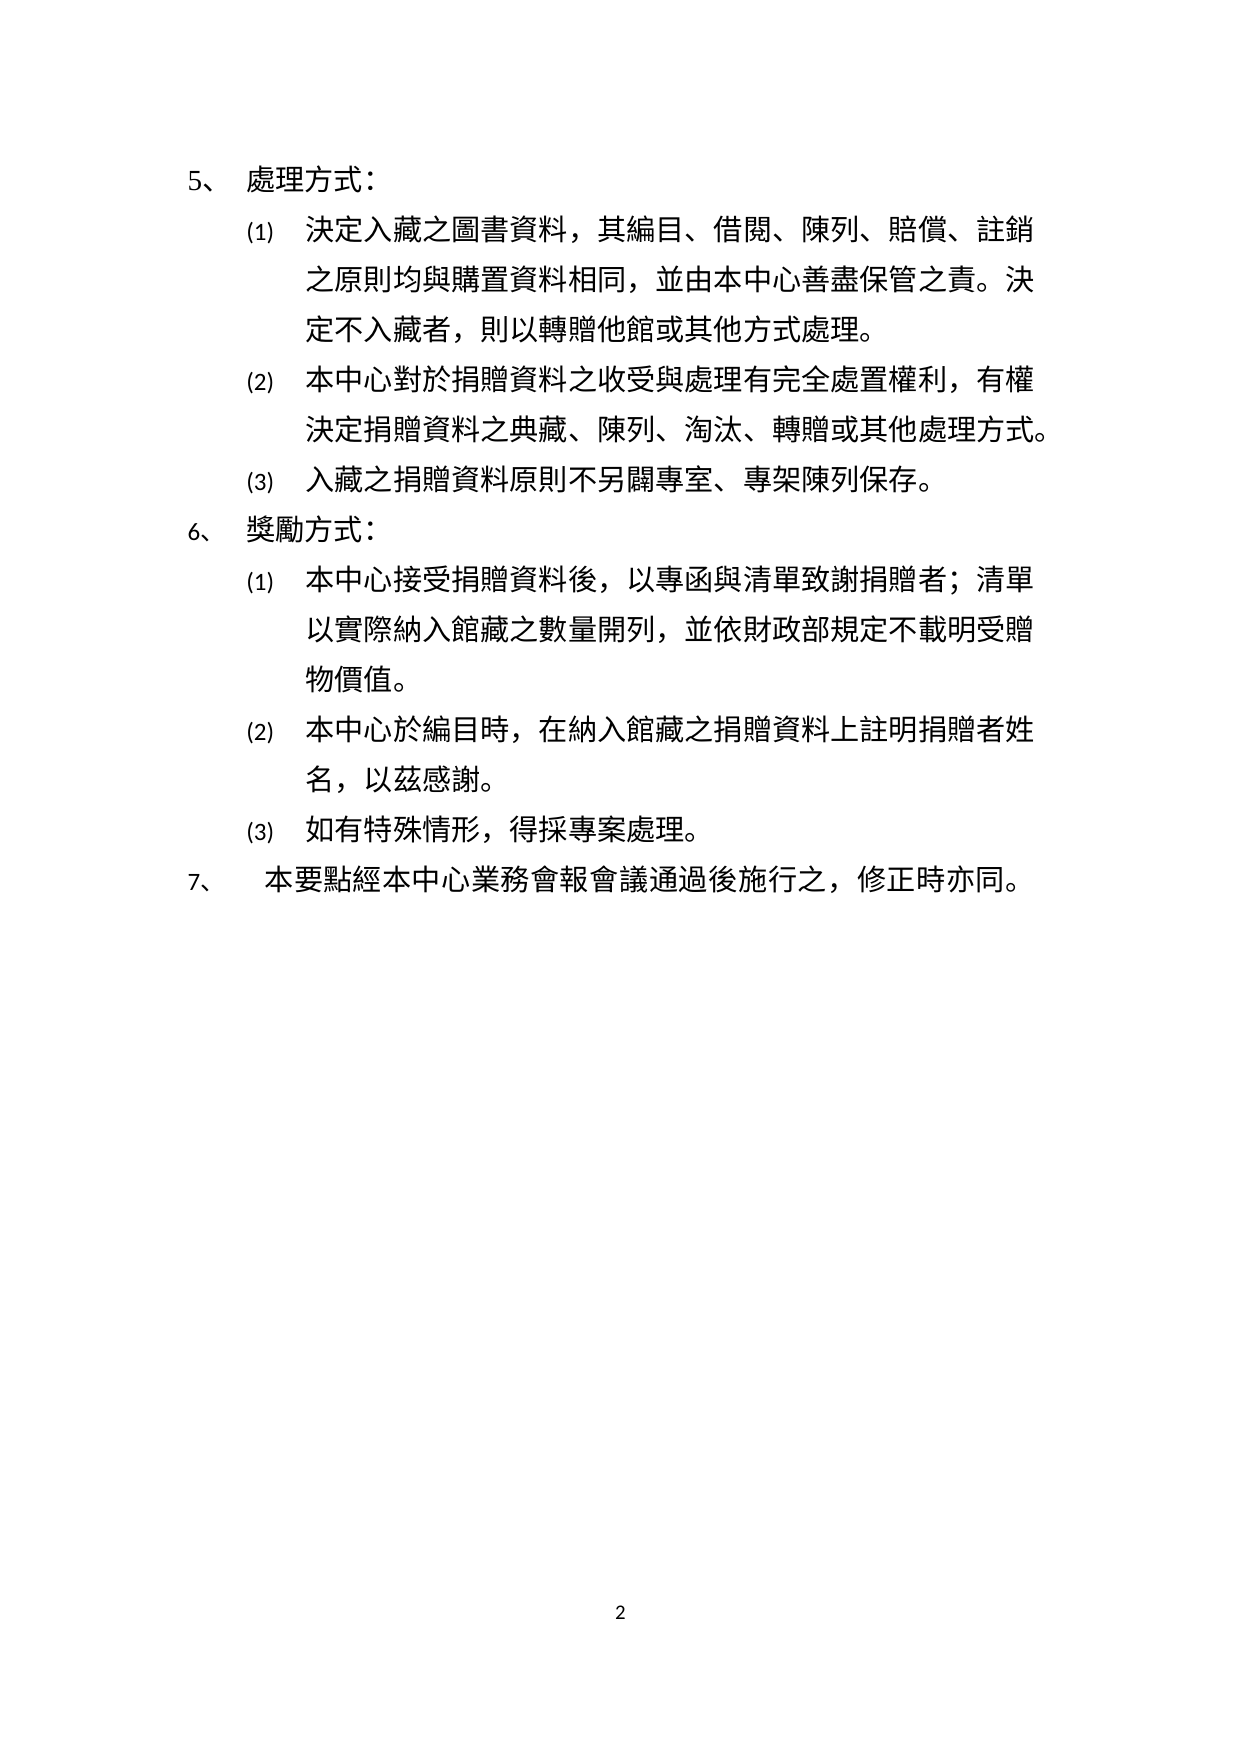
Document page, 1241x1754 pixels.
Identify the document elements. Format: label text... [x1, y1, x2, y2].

list 如有特殊情形，得採專案處理。 [246, 800, 1053, 850]
list 處理方式： [187, 150, 1053, 200]
list 本中心接受捐贈資料後，以專函與清單致謝捐贈者；清單以實際納入館藏之數量開列，並依財政部規定不載明受贈物價值。 [246, 550, 1053, 700]
list 本中心對於捐贈資料之收受與處理有完全處置權利，有權決定捐贈資料之典藏、陳列、淘汰、轉贈或其他處理方式。 [246, 350, 1053, 450]
list 本中心於編目時，在納入館藏之捐贈資料上註明捐贈者姓名，以茲感謝。 [246, 700, 1053, 800]
list 決定入藏之圖書資料，其編目、借閱、陳列、賠償、註銷之原則均與購置資料相同，並由本中心善盡保管之責。決定不入藏者，則以轉贈他館或其他方式處理。 [246, 200, 1053, 350]
list 獎勵方式： [187, 500, 1053, 550]
list 入藏之捐贈資料原則不另闢專室、專架陳列保存。 [246, 450, 1053, 500]
list 本要點經本中心業務會報會議通過後施行之，修正時亦同。 [187, 850, 1053, 900]
